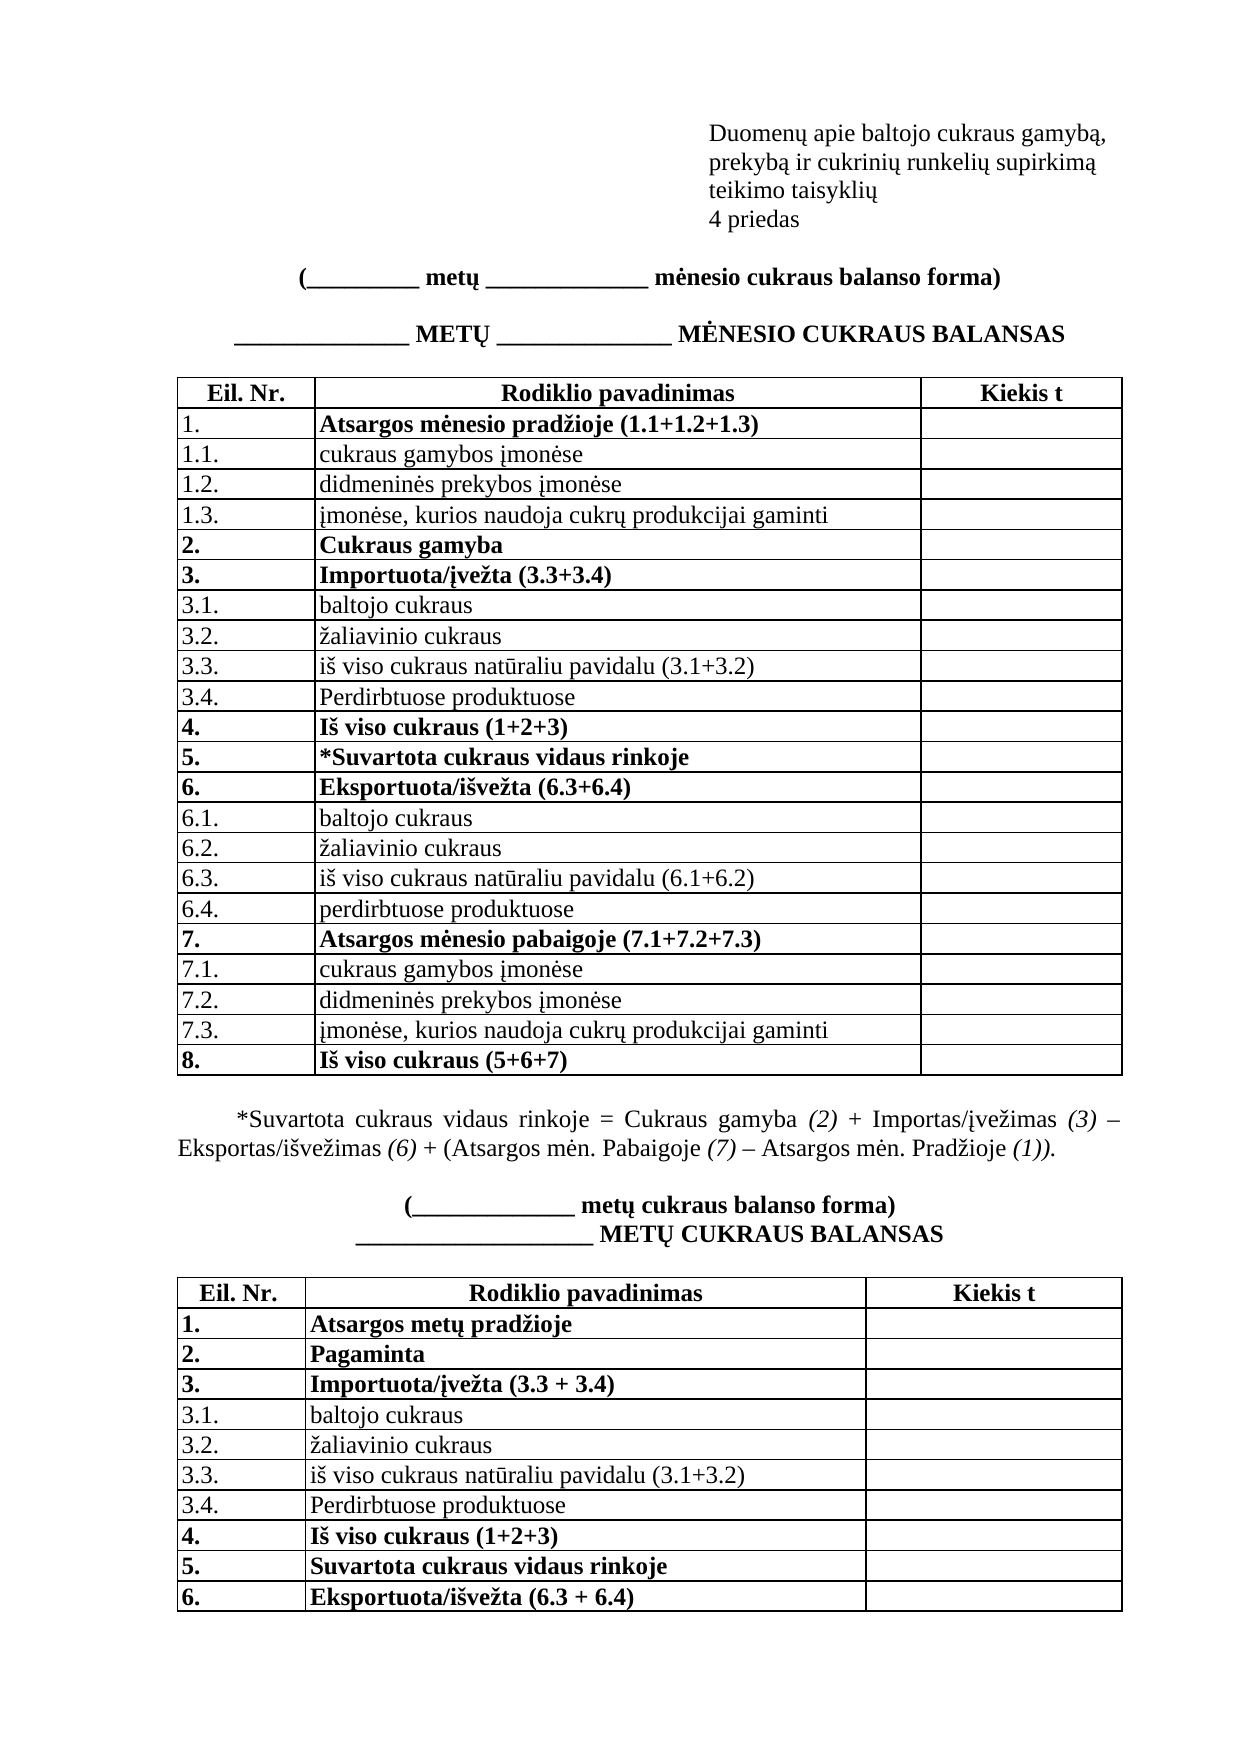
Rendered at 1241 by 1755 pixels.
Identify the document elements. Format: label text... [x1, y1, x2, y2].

text ___________________ METŲ CUKRAUS BALANSAS [177, 1219, 1122, 1248]
table_cell [922, 591, 1121, 619]
table_cell didmeninės prekybos įmonėse [316, 470, 920, 498]
table_cell [922, 712, 1121, 741]
table_cell 3.2. [178, 1430, 305, 1459]
text ______________ METŲ ______________ MĖNESIO CUKRAUS BALANSAS [177, 319, 1122, 348]
table_cell iš viso cukraus natūraliu pavidalu (3.1+3.2) [316, 651, 920, 680]
table_cell 2. [178, 1339, 305, 1368]
table_cell 3. [178, 1370, 305, 1398]
table_cell iš viso cukraus natūraliu pavidalu (6.1+6.2) [316, 863, 920, 892]
table_cell [867, 1521, 1121, 1550]
table_header Eil. Nr. [178, 378, 314, 407]
table_cell 7. [178, 924, 314, 953]
table_cell didmeninės prekybos įmonėse [316, 985, 920, 1013]
table_cell 3.1. [178, 1400, 305, 1428]
text *Suvartota cukraus vidaus rinkoje = Cukraus gamyba (2) + Importas/įvežimas (3) – Eksportas/išvežimas (6) + (Atsargos mėn. Pabaigoje (7) – Atsargos mėn. Pradžioje (1)). [177, 1104, 1122, 1162]
table_cell 8. [178, 1045, 314, 1074]
table_cell 7.3. [178, 1015, 314, 1044]
table_header Eil. Nr. [178, 1278, 305, 1307]
table_cell 6.2. [178, 833, 314, 862]
table_cell 4. [178, 712, 314, 741]
table_cell [922, 894, 1121, 922]
table_cell baltojo cukraus [316, 803, 920, 832]
table_cell [867, 1309, 1121, 1337]
table_cell [922, 651, 1121, 680]
table_cell Atsargos metų pradžioje [306, 1309, 865, 1337]
table_cell 7.2. [178, 985, 314, 1013]
table_cell Eksportuota/išvežta (6.3+6.4) [316, 773, 920, 801]
table_cell [867, 1430, 1121, 1459]
table_cell Pagaminta [306, 1339, 865, 1368]
table_header Rodiklio pavadinimas [316, 378, 920, 407]
table_cell [922, 682, 1121, 710]
table_cell Cukraus gamyba [316, 530, 920, 559]
text Duomenų apie baltojo cukraus gamybą, [709, 118, 1122, 147]
table_cell *Suvartota cukraus vidaus rinkoje [316, 742, 920, 771]
table_cell [867, 1582, 1121, 1610]
table_cell baltojo cukraus [316, 591, 920, 619]
table_cell 6.4. [178, 894, 314, 922]
table_cell [922, 773, 1121, 801]
table_cell [867, 1400, 1121, 1428]
table_cell Eksportuota/išvežta (6.3 + 6.4) [306, 1582, 865, 1610]
table_cell [922, 500, 1121, 528]
table_cell 6.1. [178, 803, 314, 832]
table_cell 3.3. [178, 1460, 305, 1489]
table_cell Suvartota cukraus vidaus rinkoje [306, 1551, 865, 1580]
table_cell 1. [178, 1309, 305, 1337]
table_cell 4. [178, 1521, 305, 1550]
table_cell perdirbtuose produktuose [316, 894, 920, 922]
text prekybą ir cukrinių runkelių supirkimą [177, 147, 1122, 176]
table_cell 3.4. [178, 1491, 305, 1519]
table_cell [922, 833, 1121, 862]
table_cell [922, 924, 1121, 953]
text 4 priedas [177, 204, 1122, 233]
table_cell 1.3. [178, 500, 314, 528]
text teikimo taisyklių [177, 176, 1122, 204]
table_cell Iš viso cukraus (1+2+3) [316, 712, 920, 741]
table_cell 6. [178, 1582, 305, 1610]
table_cell [922, 1045, 1121, 1074]
table_cell Importuota/įvežta (3.3+3.4) [316, 560, 920, 589]
table_cell Perdirbtuose produktuose [306, 1491, 865, 1519]
table_header Rodiklio pavadinimas [306, 1278, 865, 1307]
table_cell iš viso cukraus natūraliu pavidalu (3.1+3.2) [306, 1460, 865, 1489]
table_cell cukraus gamybos įmonėse [316, 955, 920, 983]
table_cell [922, 409, 1121, 437]
table_cell 1.2. [178, 470, 314, 498]
text (_____________ metų cukraus balanso forma) [177, 1191, 1122, 1219]
table_cell cukraus gamybos įmonėse [316, 439, 920, 468]
table_cell [922, 803, 1121, 832]
table_cell Perdirbtuose produktuose [316, 682, 920, 710]
table_cell įmonėse, kurios naudoja cukrų produkcijai gaminti [316, 1015, 920, 1044]
table_cell 6.3. [178, 863, 314, 892]
table_cell [922, 560, 1121, 589]
table_cell 1.1. [178, 439, 314, 468]
table_cell 3. [178, 560, 314, 589]
table_header Kiekis t [922, 378, 1121, 407]
table_cell [922, 621, 1121, 650]
table_cell Iš viso cukraus (5+6+7) [316, 1045, 920, 1074]
table_cell [867, 1491, 1121, 1519]
table_cell 3.4. [178, 682, 314, 710]
table_cell 3.3. [178, 651, 314, 680]
table_cell Iš viso cukraus (1+2+3) [306, 1521, 865, 1550]
table_cell 1. [178, 409, 314, 437]
table_cell baltojo cukraus [306, 1400, 865, 1428]
table_cell įmonėse, kurios naudoja cukrų produkcijai gaminti [316, 500, 920, 528]
table_cell Importuota/įvežta (3.3 + 3.4) [306, 1370, 865, 1398]
table_cell [922, 985, 1121, 1013]
table_cell 3.1. [178, 591, 314, 619]
table_cell [922, 439, 1121, 468]
table_cell [867, 1370, 1121, 1398]
table_cell žaliavinio cukraus [316, 621, 920, 650]
table_cell [867, 1551, 1121, 1580]
table_cell Atsargos mėnesio pabaigoje (7.1+7.2+7.3) [316, 924, 920, 953]
table_cell žaliavinio cukraus [306, 1430, 865, 1459]
table_cell 6. [178, 773, 314, 801]
table_cell 3.2. [178, 621, 314, 650]
table_cell žaliavinio cukraus [316, 833, 920, 862]
table_header Kiekis t [867, 1278, 1121, 1307]
table_cell 2. [178, 530, 314, 559]
table_cell [922, 955, 1121, 983]
table_cell Atsargos mėnesio pradžioje (1.1+1.2+1.3) [316, 409, 920, 437]
table_cell [922, 1015, 1121, 1044]
table_cell [922, 470, 1121, 498]
table_cell [922, 863, 1121, 892]
table_cell 5. [178, 1551, 305, 1580]
table_cell [922, 742, 1121, 771]
table_cell [922, 530, 1121, 559]
text (_________ metų _____________ mėnesio cukraus balanso forma) [177, 262, 1122, 291]
table_cell [867, 1460, 1121, 1489]
table_cell [867, 1339, 1121, 1368]
table_cell 5. [178, 742, 314, 771]
table_cell 7.1. [178, 955, 314, 983]
